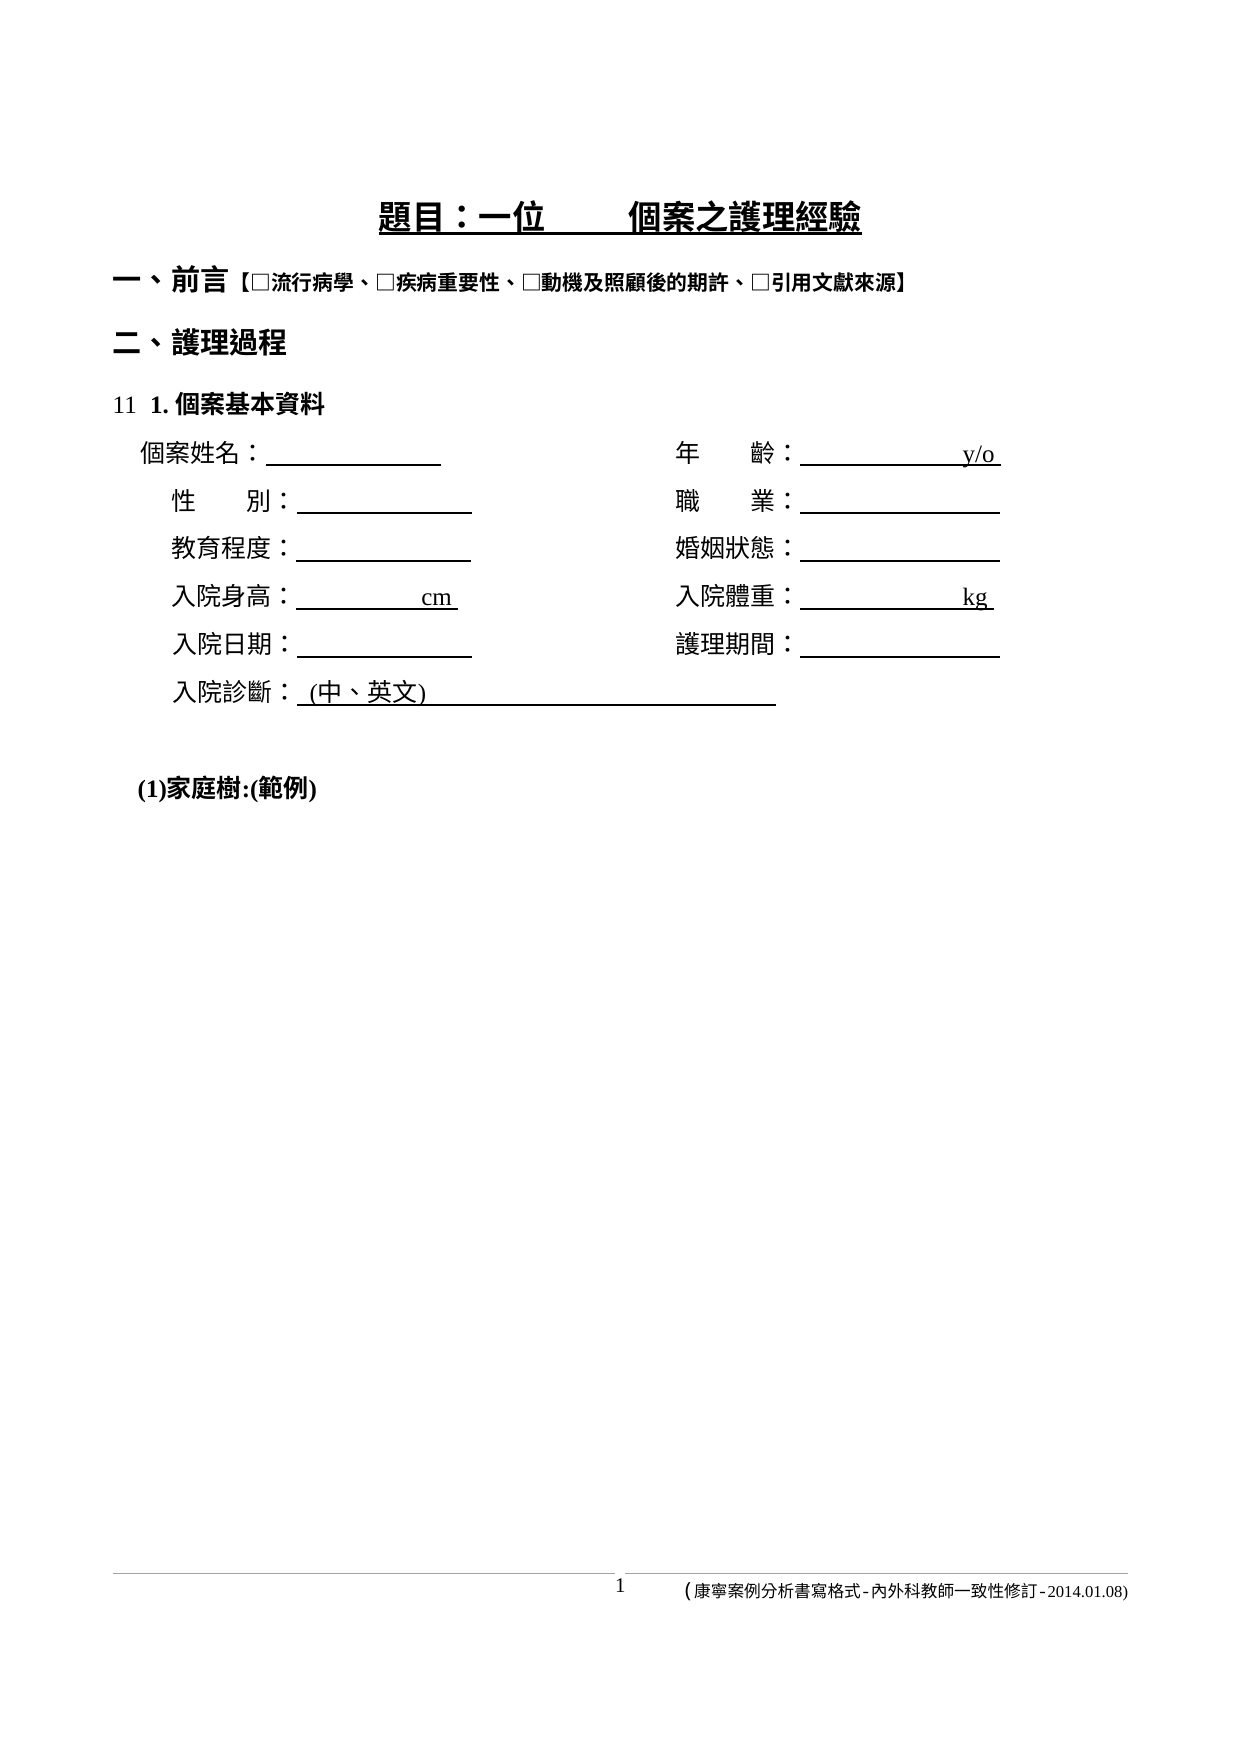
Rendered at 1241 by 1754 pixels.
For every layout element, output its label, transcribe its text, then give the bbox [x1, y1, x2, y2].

text 入院日期： 護理期間： [112, 615, 1128, 663]
text 教育程度： 婚姻狀態： [171, 519, 1128, 567]
list 1. 個案基本資料 [112, 361, 1128, 424]
text (1)家庭樹:(範例) [112, 759, 1128, 807]
text 題目：一位 個案之護理經驗 [112, 174, 1128, 236]
text 個案姓名： 年 齡： y/o [112, 424, 1128, 472]
text 入院身高： cm 入院體重： kg [171, 567, 1128, 615]
text 二、護理過程 [112, 299, 1128, 361]
text 一、前言【□流行病學、□疾病重要性、□動機及照顧後的期許、□引用文獻來源】 [112, 236, 1128, 299]
text 性 別： 職 業： [171, 472, 1128, 519]
text 入院診斷： (中、英文) [112, 663, 1128, 711]
